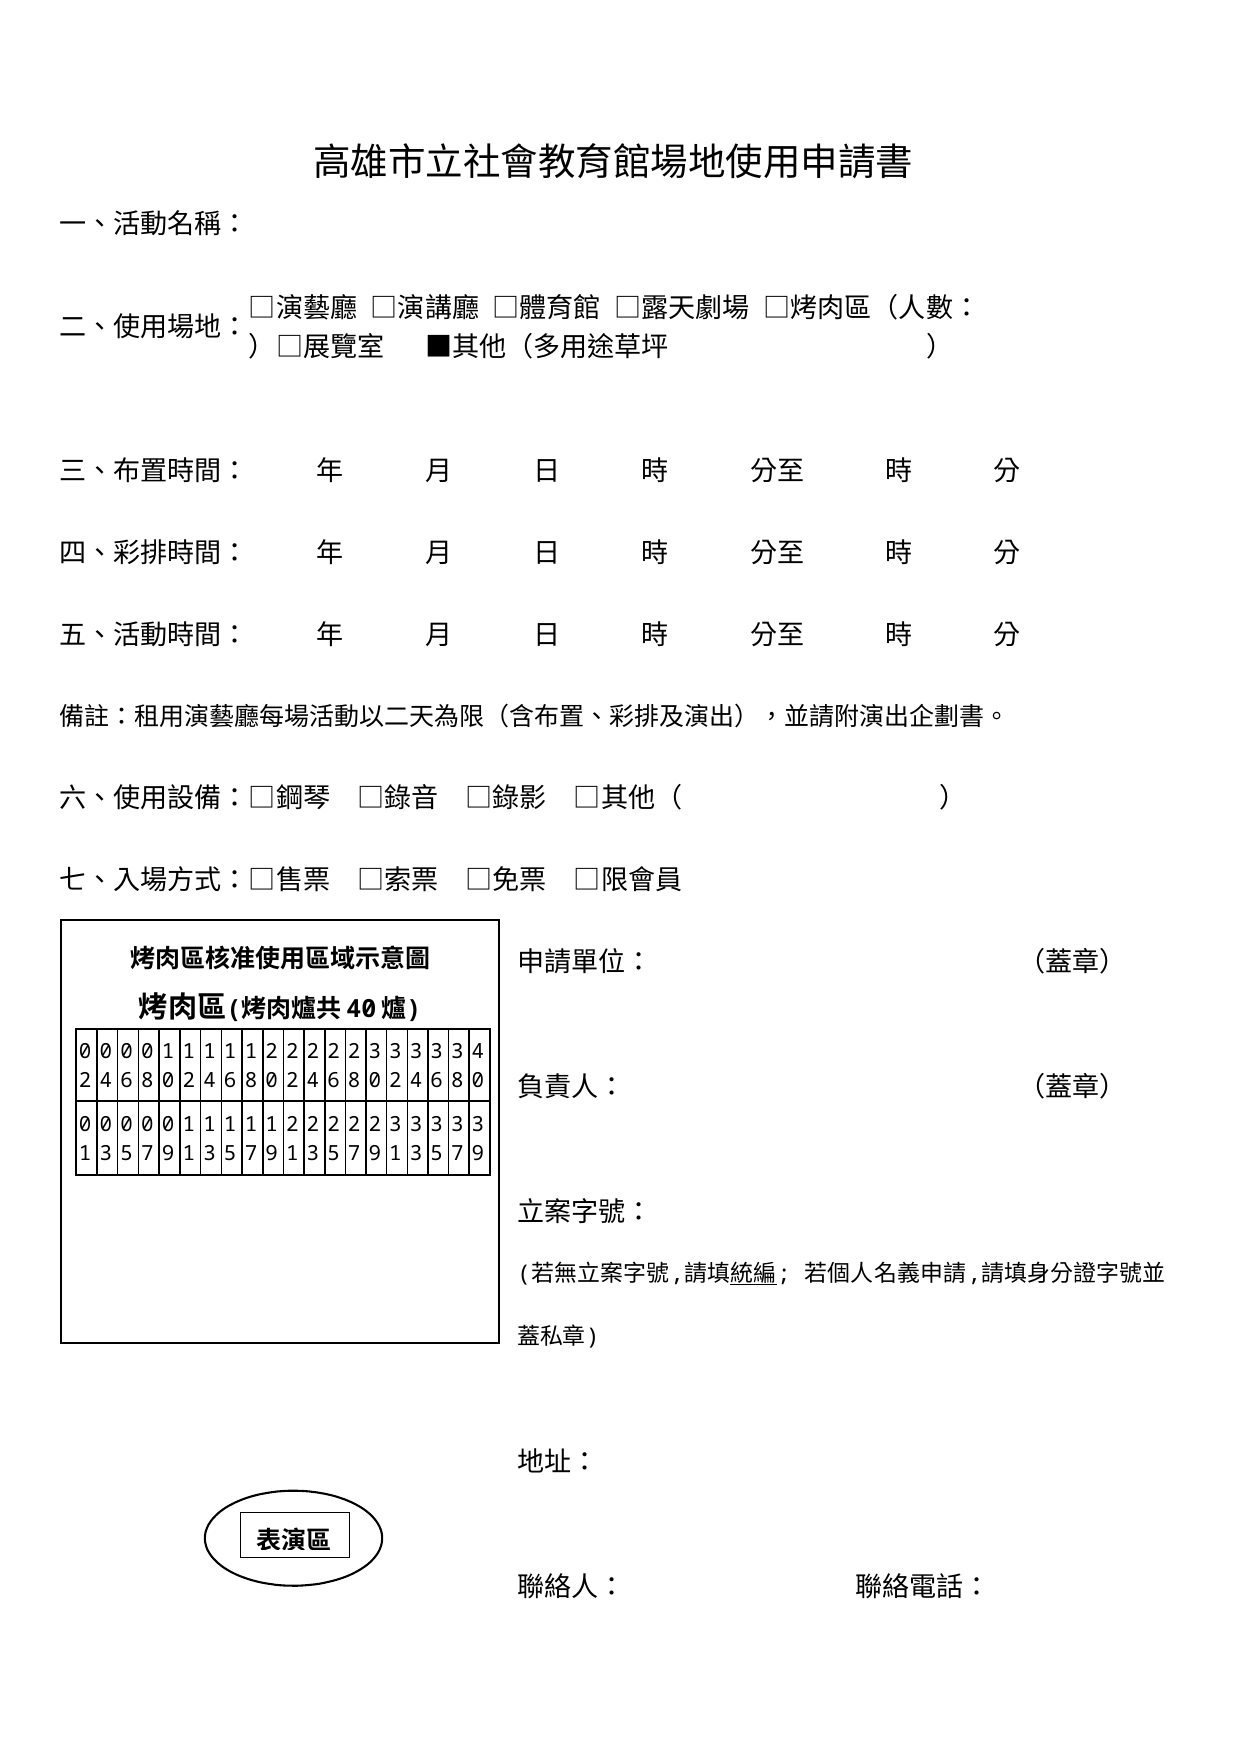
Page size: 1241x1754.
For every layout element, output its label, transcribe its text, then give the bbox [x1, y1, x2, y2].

text 四、彩排時間： 年 月 日 時 分至 時 分 [59, 509, 1167, 571]
text 高雄市立社會教育館場地使用申請書 [59, 118, 1167, 180]
table_cell 2 3 [305, 1102, 324, 1174]
table_header 1 2 [181, 1030, 200, 1100]
text 備註：租用演藝廳每場活動以二天為限（含布置、彩排及演出），並請附演出企劃書。 [59, 673, 1167, 735]
table_cell 1 5 [222, 1102, 241, 1174]
table_cell 1 9 [264, 1102, 283, 1174]
text 三、布置時間： 年 月 日 時 分至 時 分 [59, 427, 1167, 489]
text 負責人： （蓋章） [517, 1043, 1167, 1105]
text 一、活動名稱： [59, 180, 1167, 243]
table_header 0 2 [77, 1030, 96, 1100]
table_header 3 2 [387, 1030, 407, 1100]
text (若無立案字號,請填統編; 若個人名義申請,請填身分證字號並蓋私章) [517, 1230, 1167, 1355]
table_cell 1 3 [201, 1102, 221, 1174]
table_header 0 8 [139, 1030, 158, 1100]
table_header 3 8 [449, 1030, 468, 1100]
text 立案字號： [517, 1168, 1167, 1230]
table_header 2 8 [346, 1030, 365, 1100]
table_cell 2 5 [326, 1102, 345, 1174]
table_header 2 2 [284, 1030, 303, 1100]
table_cell 0 1 [77, 1102, 96, 1174]
table_cell 3 9 [470, 1102, 489, 1174]
table_header 2 0 [264, 1030, 283, 1100]
table_cell 2 9 [367, 1102, 386, 1174]
table_header 2 6 [326, 1030, 345, 1100]
text 烤肉區核准使用區域示意圖 [77, 928, 483, 978]
table_cell 3 7 [449, 1102, 468, 1174]
table_cell 3 3 [408, 1102, 427, 1174]
text 聯絡人： 聯絡電話： [517, 1543, 1167, 1605]
table_cell 0 5 [118, 1102, 138, 1174]
table_header 1 4 [201, 1030, 221, 1100]
table_cell 1 7 [243, 1102, 262, 1174]
text 表演區 [256, 1521, 334, 1550]
table_header 3 6 [429, 1030, 448, 1100]
table_cell 2 7 [346, 1102, 365, 1174]
table_header 1 8 [243, 1030, 262, 1100]
table_header 0 6 [118, 1030, 138, 1100]
table_cell 0 3 [98, 1102, 117, 1174]
text 五、活動時間： 年 月 日 時 分至 時 分 [59, 591, 1167, 653]
table_header 1 0 [160, 1030, 179, 1100]
text 烤肉區(烤肉爐共40爐) [77, 978, 483, 1028]
text 地址： [517, 1418, 1167, 1480]
table_header 0 4 [98, 1030, 117, 1100]
table_header 2 4 [305, 1030, 324, 1100]
text 二、使用場地：□演藝廳 □演講廳 □體育館 □露天劇場 □烤肉區（人數： ）□展覽室 ■其他（多用途草坪 ） [59, 262, 1167, 387]
text 六、使用設備：□鋼琴 □錄音 □錄影 □其他（ ） [59, 753, 1167, 816]
table_cell 3 5 [429, 1102, 448, 1174]
text 七、入場方式：□售票 □索票 □免票 □限會員 [59, 836, 1167, 898]
table_header 1 6 [222, 1030, 241, 1100]
table_cell 0 7 [139, 1102, 158, 1174]
text [62, 921, 498, 1342]
table_cell 1 1 [181, 1102, 200, 1174]
table_header 3 4 [408, 1030, 427, 1100]
table_cell 2 1 [284, 1102, 303, 1174]
table_header 3 0 [367, 1030, 386, 1100]
table_cell 0 9 [160, 1102, 179, 1174]
table_cell 3 1 [387, 1102, 407, 1174]
text 申請單位： （蓋章） [517, 918, 1167, 980]
table_header 4 0 [470, 1030, 489, 1100]
